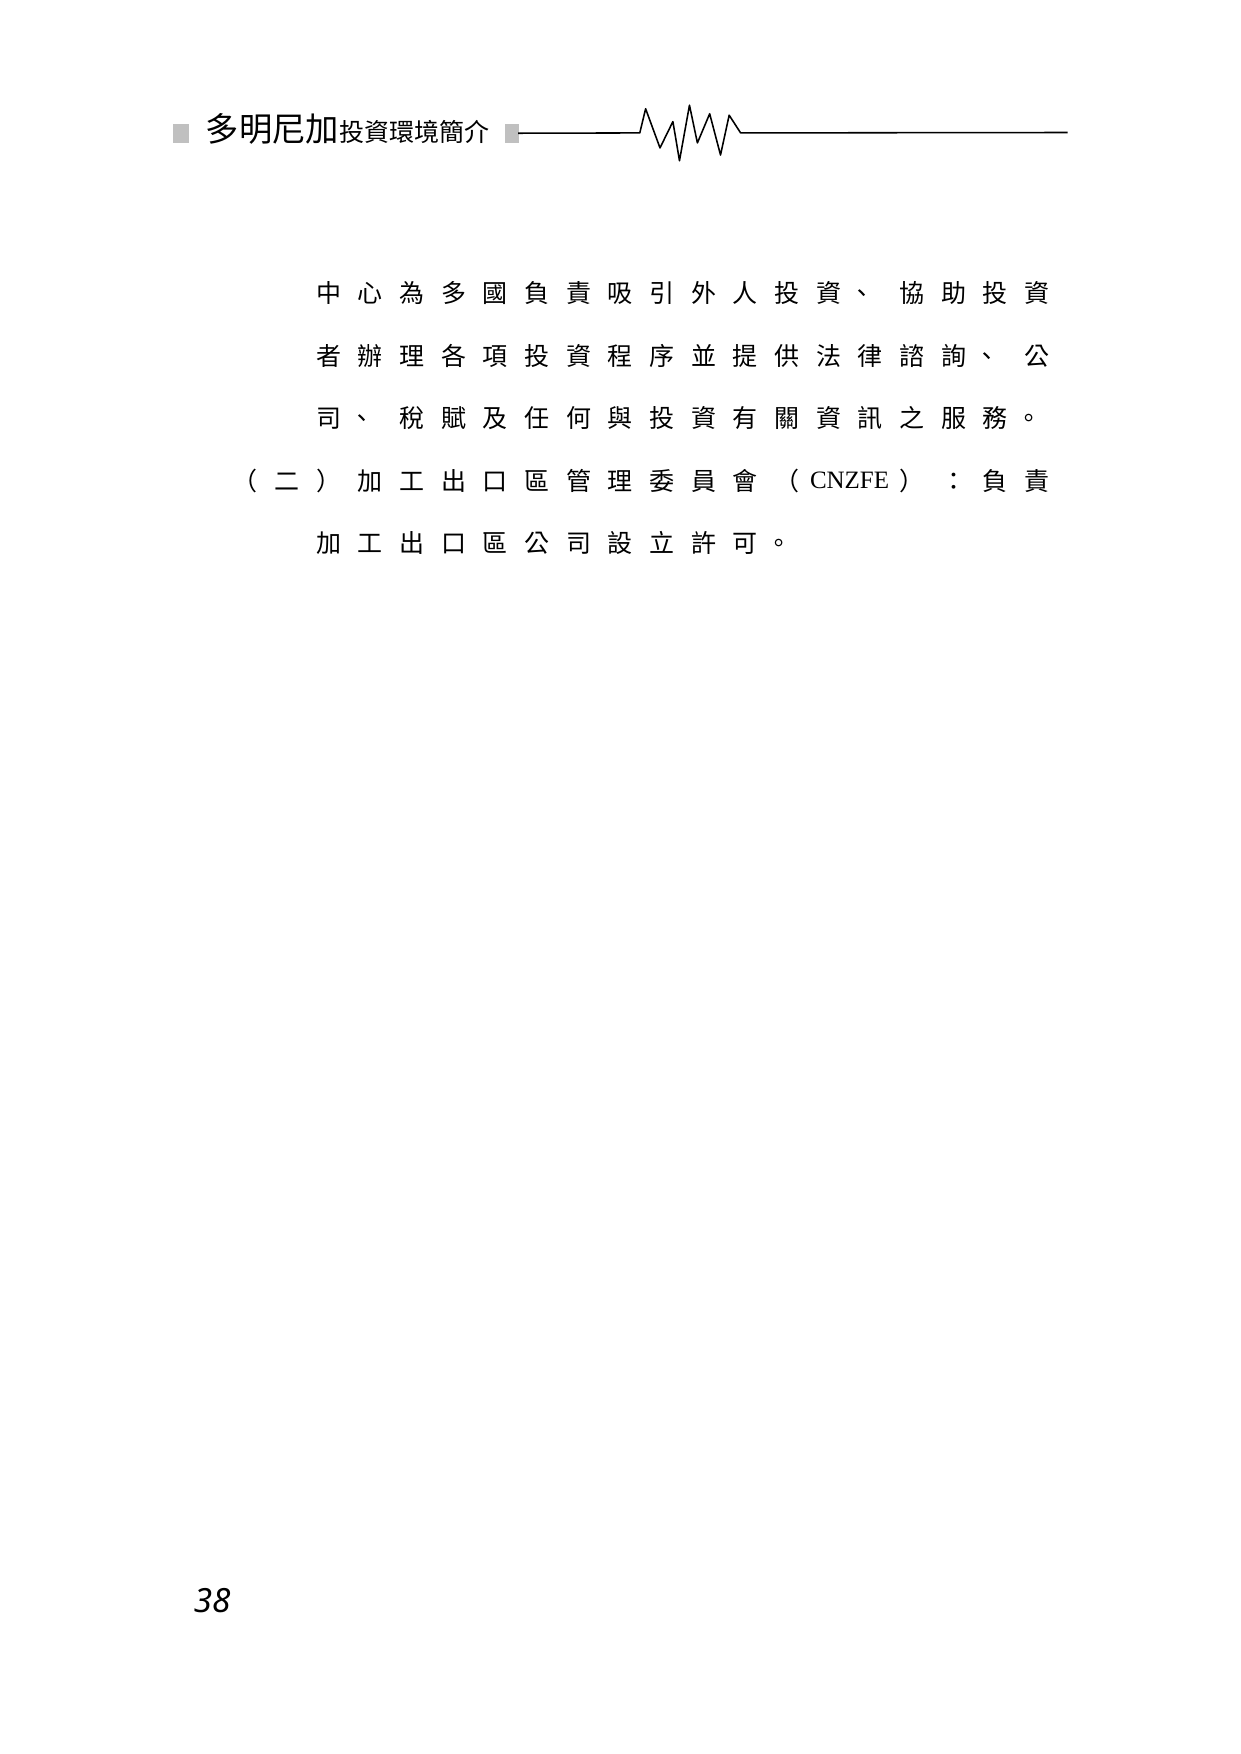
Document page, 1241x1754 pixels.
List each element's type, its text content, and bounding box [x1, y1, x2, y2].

text （二）加工出口區管理委員會（CNZFE）：負責加工出口區公司設立許可。 [207, 438, 1058, 563]
text 中心為多國負責吸引外人投資、協助投資者辦理各項投資程序並提供法律諮詢、公司、稅賦及任何與投資有關資訊之服務。 [207, 250, 1058, 438]
